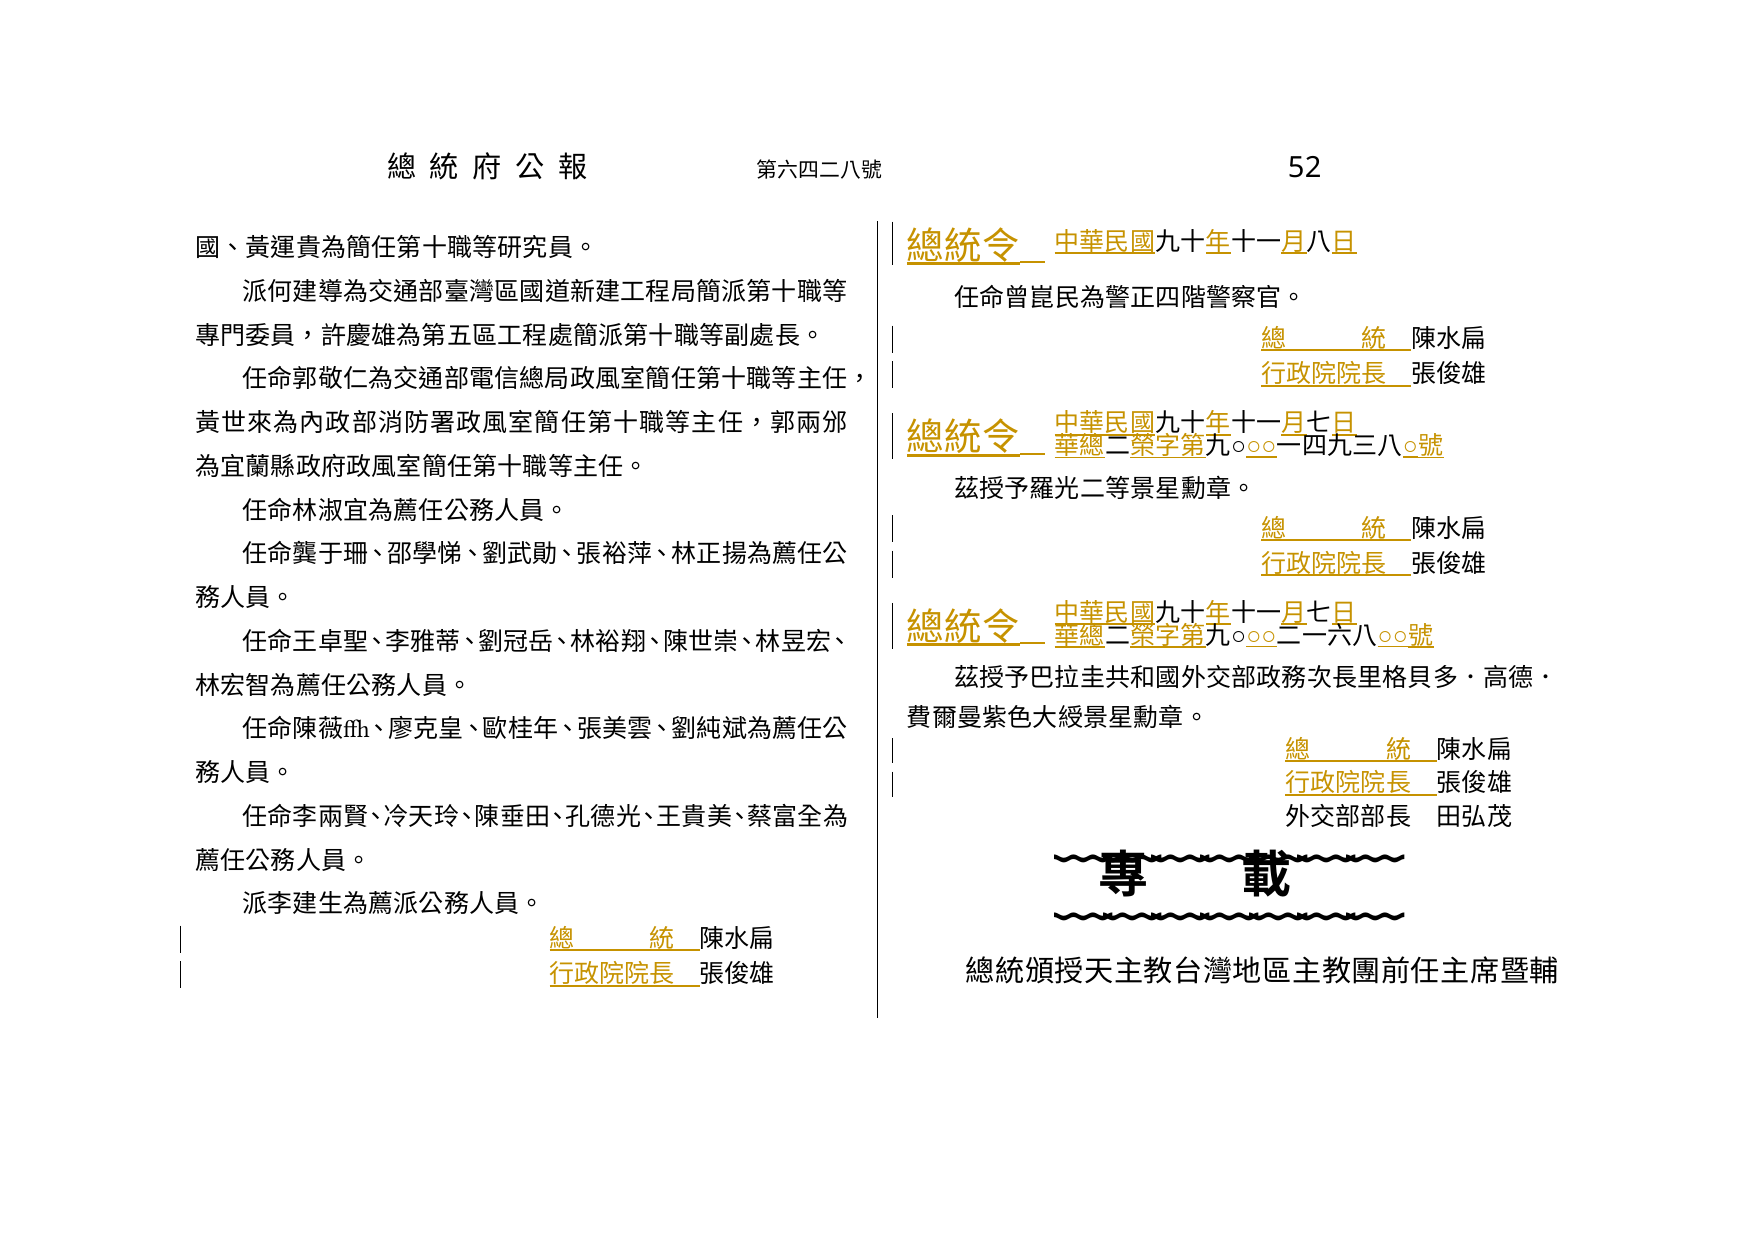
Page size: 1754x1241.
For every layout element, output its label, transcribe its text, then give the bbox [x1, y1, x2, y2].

text 外交部部長 田弘茂 [907, 805, 1512, 830]
text 國、黃運貴為簡任第十職等研究員。 [195, 222, 847, 265]
text 任命林淑宜為薦任公務人員。 [195, 484, 847, 528]
text 總 統 陳水扁 [195, 926, 847, 953]
text 行政院院長 張俊雄 [195, 961, 847, 988]
table_header 中華民國九十年十一月七日 華總二榮字第九○○○一四九三八○號 [1051, 413, 1564, 459]
text 任命郭敬仁為交通部電信總局政風室簡任第十職等主任，黃世來為內政部消防署政風室簡任第十職等主任，郭兩邠為宜蘭縣政府政風室簡任第十職等主任。 [195, 353, 847, 484]
text 任命龔于珊、邵學悌、劉武勛、張裕萍、林正揚為薦任公務人員。 [195, 528, 847, 615]
text 茲授予巴拉圭共和國外交部政務次長里格貝多．高德．費爾曼紫色大綬景星勳章。 [907, 655, 1559, 734]
text 派李建生為薦派公務人員。 [195, 878, 847, 922]
table_cell [904, 859, 1051, 901]
table_cell 專載 [1051, 859, 1564, 901]
table_header 總統令 [904, 413, 1051, 459]
text 行政院院長 張俊雄 [907, 361, 1559, 388]
text 茲授予羅光二等景星勳章。 [907, 465, 1559, 505]
table_header 總統令 [904, 603, 1051, 649]
text 任命陳薇、廖克皇、歐桂年、張美雲、劉純斌為薦任公務人員。 [195, 703, 847, 790]
table_cell [904, 901, 1051, 922]
text 任命王卓聖、李雅蒂、劉冠岳、林裕翔、陳世崇、林昱宏、林宏智為薦任公務人員。 [195, 615, 847, 703]
text 任命李兩賢、冷天玲、陳垂田、孔德光、王貴美、蔡富全為薦任公務人員。 [195, 790, 847, 878]
table_header 中華民國九十年十一月七日 華總二榮字第九○○○二一六八○○號 [1051, 603, 1564, 649]
text 總統頒授天主教台灣地區主教團前任主席暨輔 [966, 947, 1559, 990]
table_header ﹏﹏﹏﹏﹏﹏﹏ [1051, 830, 1564, 859]
text 派何建導為交通部臺灣區國道新建工程局簡派第十職等專門委員，許慶雄為第五區工程處簡派第十職等副處長。 [195, 265, 847, 353]
text 總 統 陳水扁 [907, 326, 1559, 353]
table_header 總統令 [904, 222, 1051, 265]
table_cell ﹏﹏﹏﹏﹏﹏﹏ [1051, 901, 1564, 922]
text 行政院院長 張俊雄 [907, 772, 1512, 797]
table_header 中華民國九十年十一月八日 [1051, 222, 1564, 265]
text 行政院院長 張俊雄 [907, 551, 1559, 578]
text 總 統 陳水扁 [907, 515, 1559, 542]
text 任命曾崑民為警正四階警察官。 [907, 272, 1559, 315]
table_header [904, 830, 1051, 859]
text 總 統 陳水扁 [907, 738, 1512, 763]
